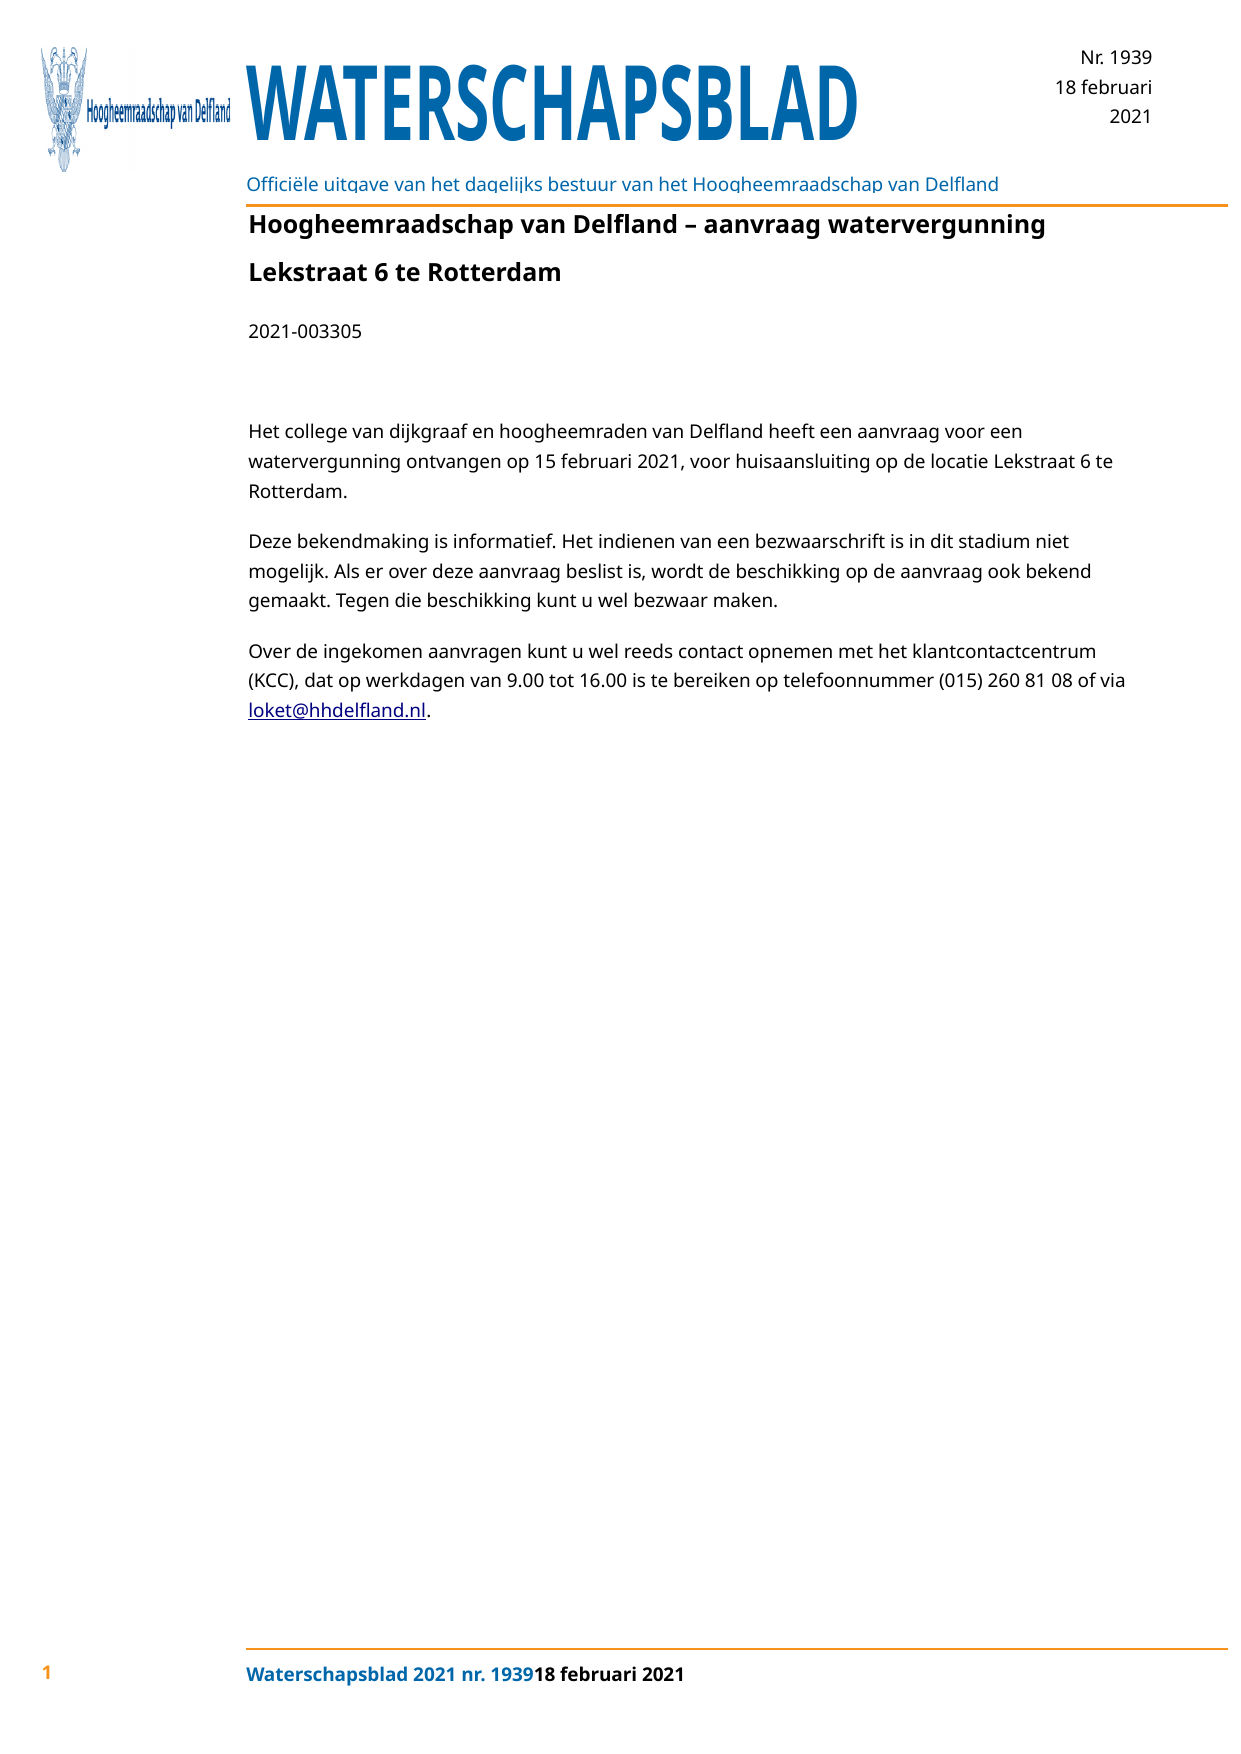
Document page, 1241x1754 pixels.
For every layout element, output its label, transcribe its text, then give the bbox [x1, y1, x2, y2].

picture [41, 47, 231, 172]
text Hoogheemraadschap van Delfland – aanvraag watervergunning Lekstraat 6 te Rotterdam [248, 207, 1152, 288]
text 2021-003305 [248, 318, 1152, 344]
text Over de ingekomen aanvragen kunt u wel reeds contact opnemen met het klantcontactcentrum (KCC), dat op werkdagen van 9.00 tot 16.00 is te bereiken op telefoonnummer (015) 260 81 08 of via loket@hhdelfland.nl. [248, 638, 1152, 723]
text Deze bekendmaking is informatief. Het indienen van een bezwaarschrift is in dit stadium niet mogelijk. Als er over deze aanvraag beslist is, wordt de beschikking op de aanvraag ook bekend gemaakt. Tegen die beschikking kunt u wel bezwaar maken. [248, 528, 1152, 613]
text Het college van dijkgraaf en hoogheemraden van Delfland heeft een aanvraag voor een watervergunning ontvangen op 15 februari 2021, voor huisaansluiting op de locatie Lekstraat 6 te Rotterdam. [248, 419, 1152, 504]
